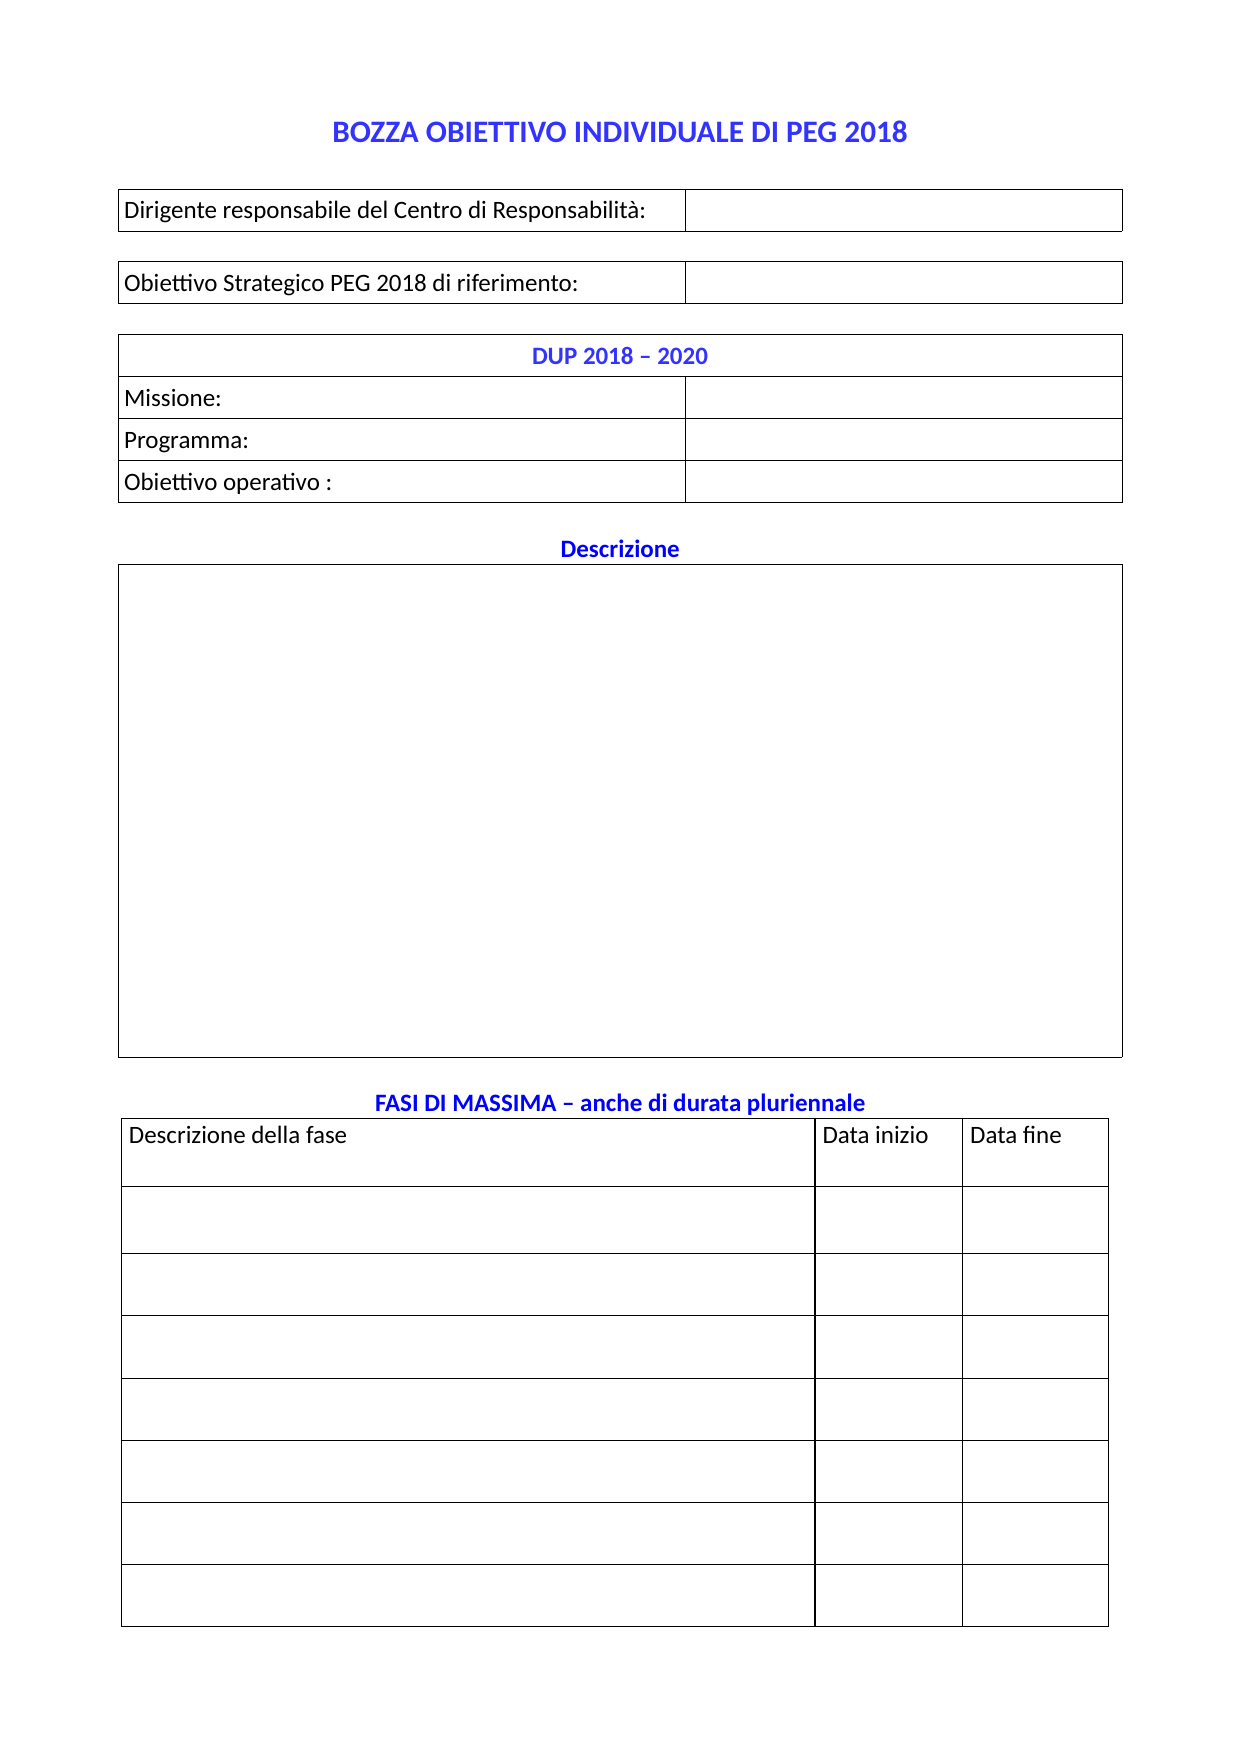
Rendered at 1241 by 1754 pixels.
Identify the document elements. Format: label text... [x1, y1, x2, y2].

table_cell [963, 1565, 1108, 1626]
subtitle BOZZA OBIETTIVO INDIVIDUALE DI PEG 2018 [118, 112, 1122, 150]
table_cell [816, 1187, 962, 1253]
table_header Descrizione della fase [122, 1119, 814, 1186]
table_cell [816, 1441, 962, 1502]
table_header DUP 2018 – 2020 [119, 335, 1122, 376]
table_cell [963, 1316, 1108, 1377]
table_cell [963, 1441, 1108, 1502]
table_cell [122, 1316, 814, 1377]
text Descrizione [118, 533, 1122, 563]
table_cell [816, 1316, 962, 1377]
table_cell Missione: [119, 377, 685, 418]
table_cell [816, 1254, 962, 1315]
table_cell [686, 461, 1122, 502]
table_header Obiettivo Strategico PEG 2018 di riferimento: [119, 262, 685, 303]
table_header Data fine [963, 1119, 1108, 1186]
table_cell [122, 1379, 814, 1439]
table_cell [686, 419, 1122, 460]
table_header Data inizio [816, 1119, 962, 1186]
text FASI DI MASSIMA – anche di durata pluriennale [118, 1087, 1122, 1118]
table_cell Programma: [119, 419, 685, 460]
table_cell [963, 1254, 1108, 1315]
table_cell [686, 377, 1122, 418]
table_header [686, 262, 1122, 303]
table_cell [122, 1441, 814, 1502]
table_header Dirigente responsabile del Centro di Responsabilità: [119, 190, 685, 231]
table_cell [963, 1379, 1108, 1439]
table_cell [816, 1565, 962, 1626]
table_cell [122, 1503, 814, 1564]
table_header [686, 190, 1122, 231]
table_cell [122, 1187, 814, 1253]
table_cell [122, 1254, 814, 1315]
table_cell [963, 1503, 1108, 1564]
table_cell [963, 1187, 1108, 1253]
table_cell Obiettivo operativo : [119, 461, 685, 502]
table_cell [816, 1503, 962, 1564]
table_cell [122, 1565, 814, 1626]
table_cell [816, 1379, 962, 1439]
